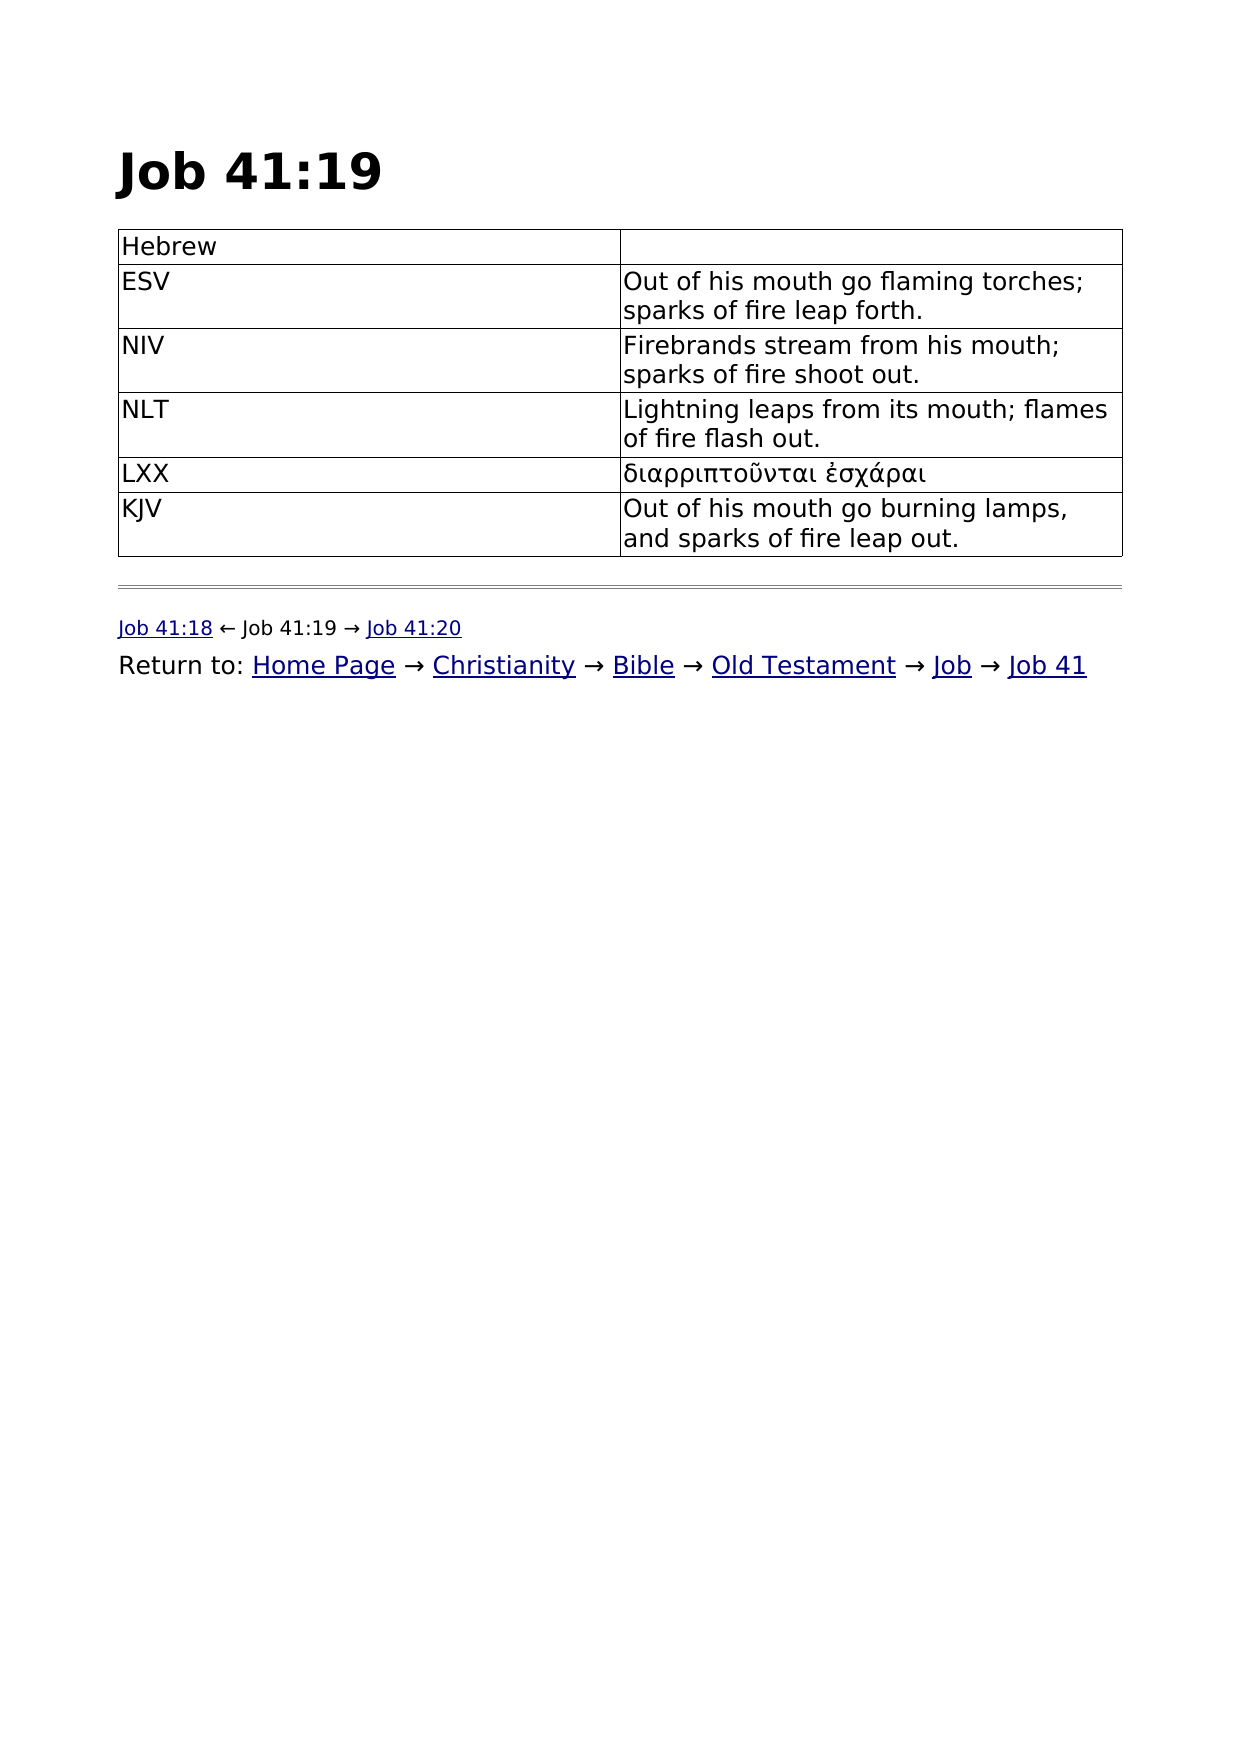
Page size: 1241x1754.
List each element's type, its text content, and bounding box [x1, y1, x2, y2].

text Return to: Home Page → Christianity → Bible → Old Testament → Job → Job 41 [118, 651, 1122, 680]
table_header [621, 230, 1122, 264]
table_cell Out of his mouth go flaming torches; sparks of fire leap forth. [621, 265, 1122, 328]
text Job 41:18 ← Job 41:19 → Job 41:20 [118, 617, 1122, 651]
table_cell NLT [119, 393, 620, 457]
table_cell διαρριπτοῦνται ἐσχάραι [621, 458, 1122, 492]
table_header Hebrew [119, 230, 620, 264]
table_cell KJV [119, 493, 620, 556]
table_cell NIV [119, 329, 620, 392]
table_cell ESV [119, 265, 620, 328]
table_cell LXX [119, 458, 620, 492]
subtitle Job 41:19 [118, 143, 1122, 201]
table_cell Out of his mouth go burning lamps, and sparks of fire leap out. [621, 493, 1122, 556]
table_cell Firebrands stream from his mouth; sparks of fire shoot out. [621, 329, 1122, 392]
table_cell Lightning leaps from its mouth; flames of fire flash out. [621, 393, 1122, 457]
